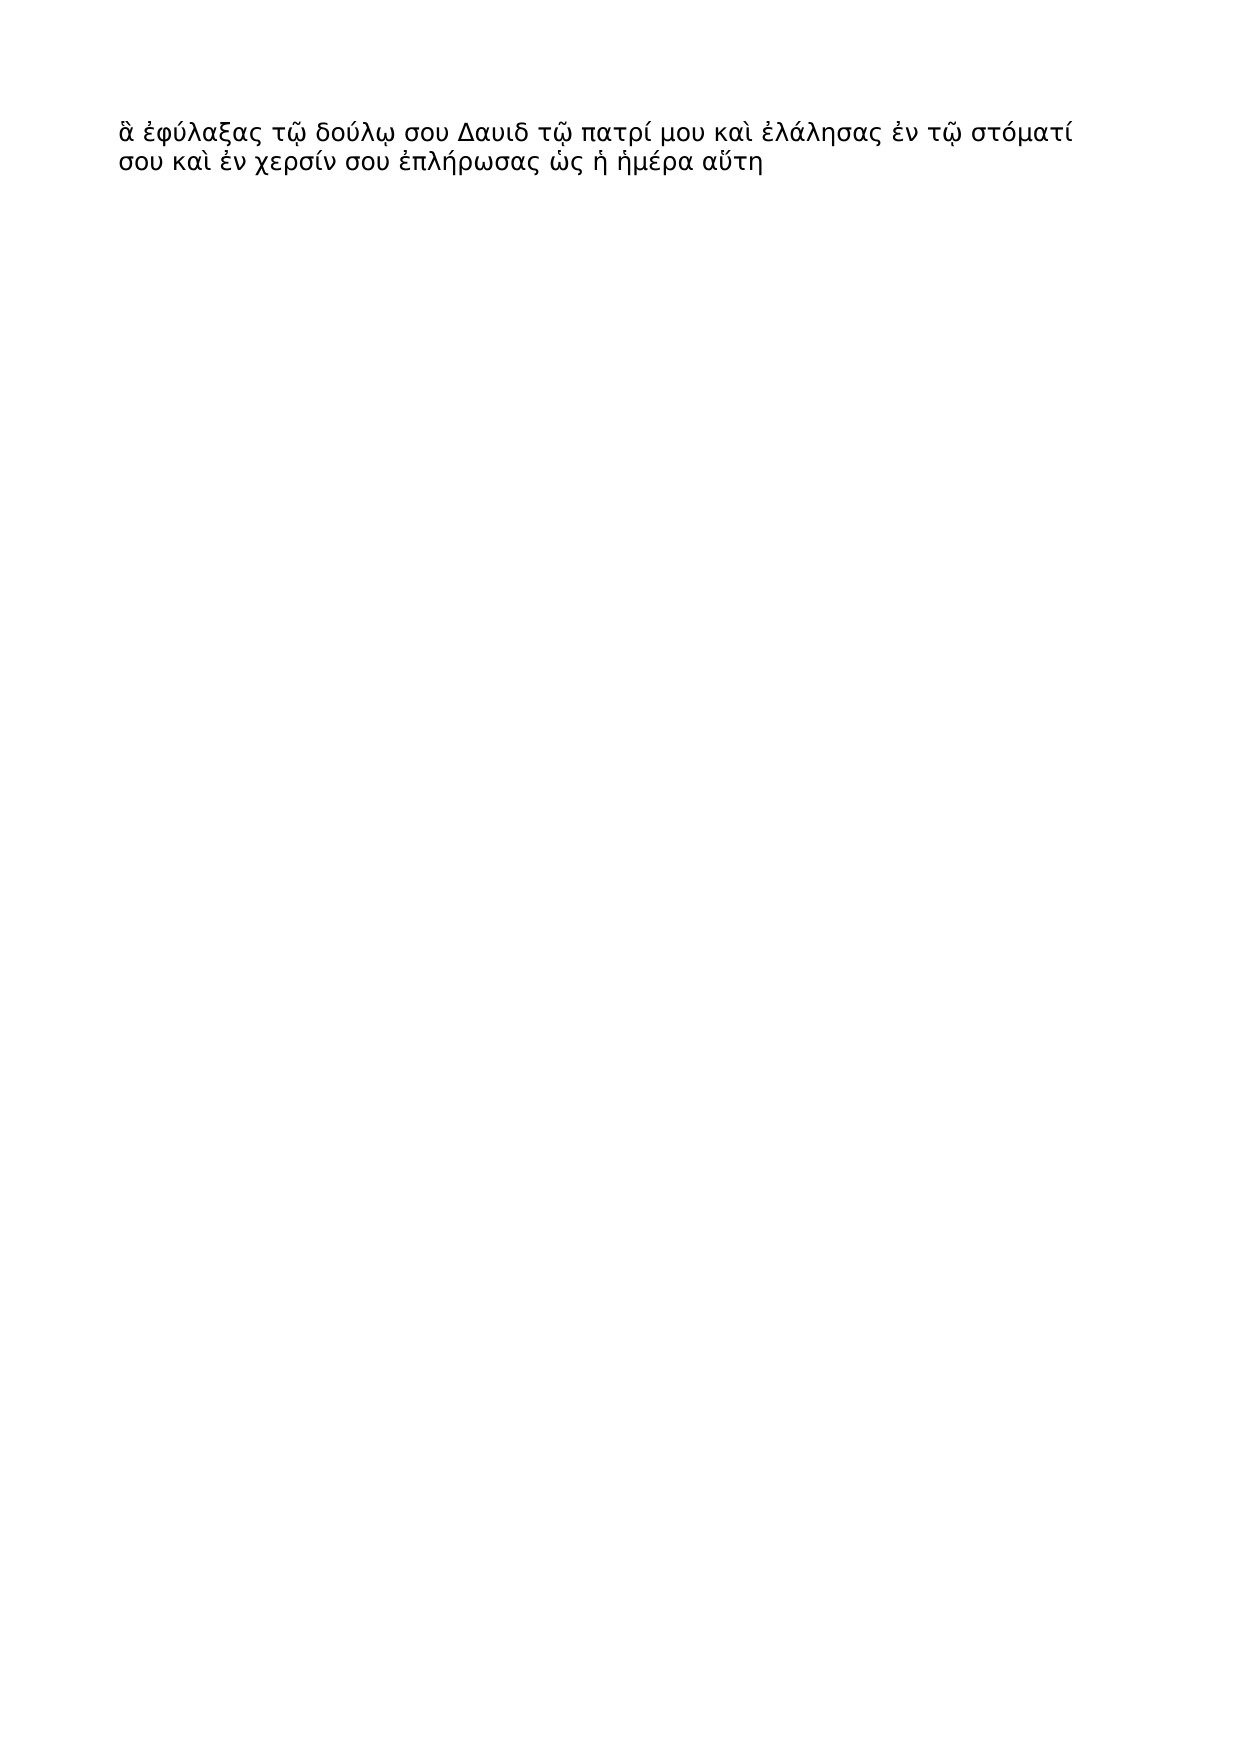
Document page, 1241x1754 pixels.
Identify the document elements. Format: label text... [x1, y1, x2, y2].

text ἃ ἐφύλαξας τῷ δούλῳ σου Δαυιδ τῷ πατρί μου καὶ ἐλάλησας ἐν τῷ στόματί σου καὶ ἐν χερσίν σου ἐπλήρωσας ὡς ἡ ἡμέρα αὕτη [118, 118, 1122, 176]
